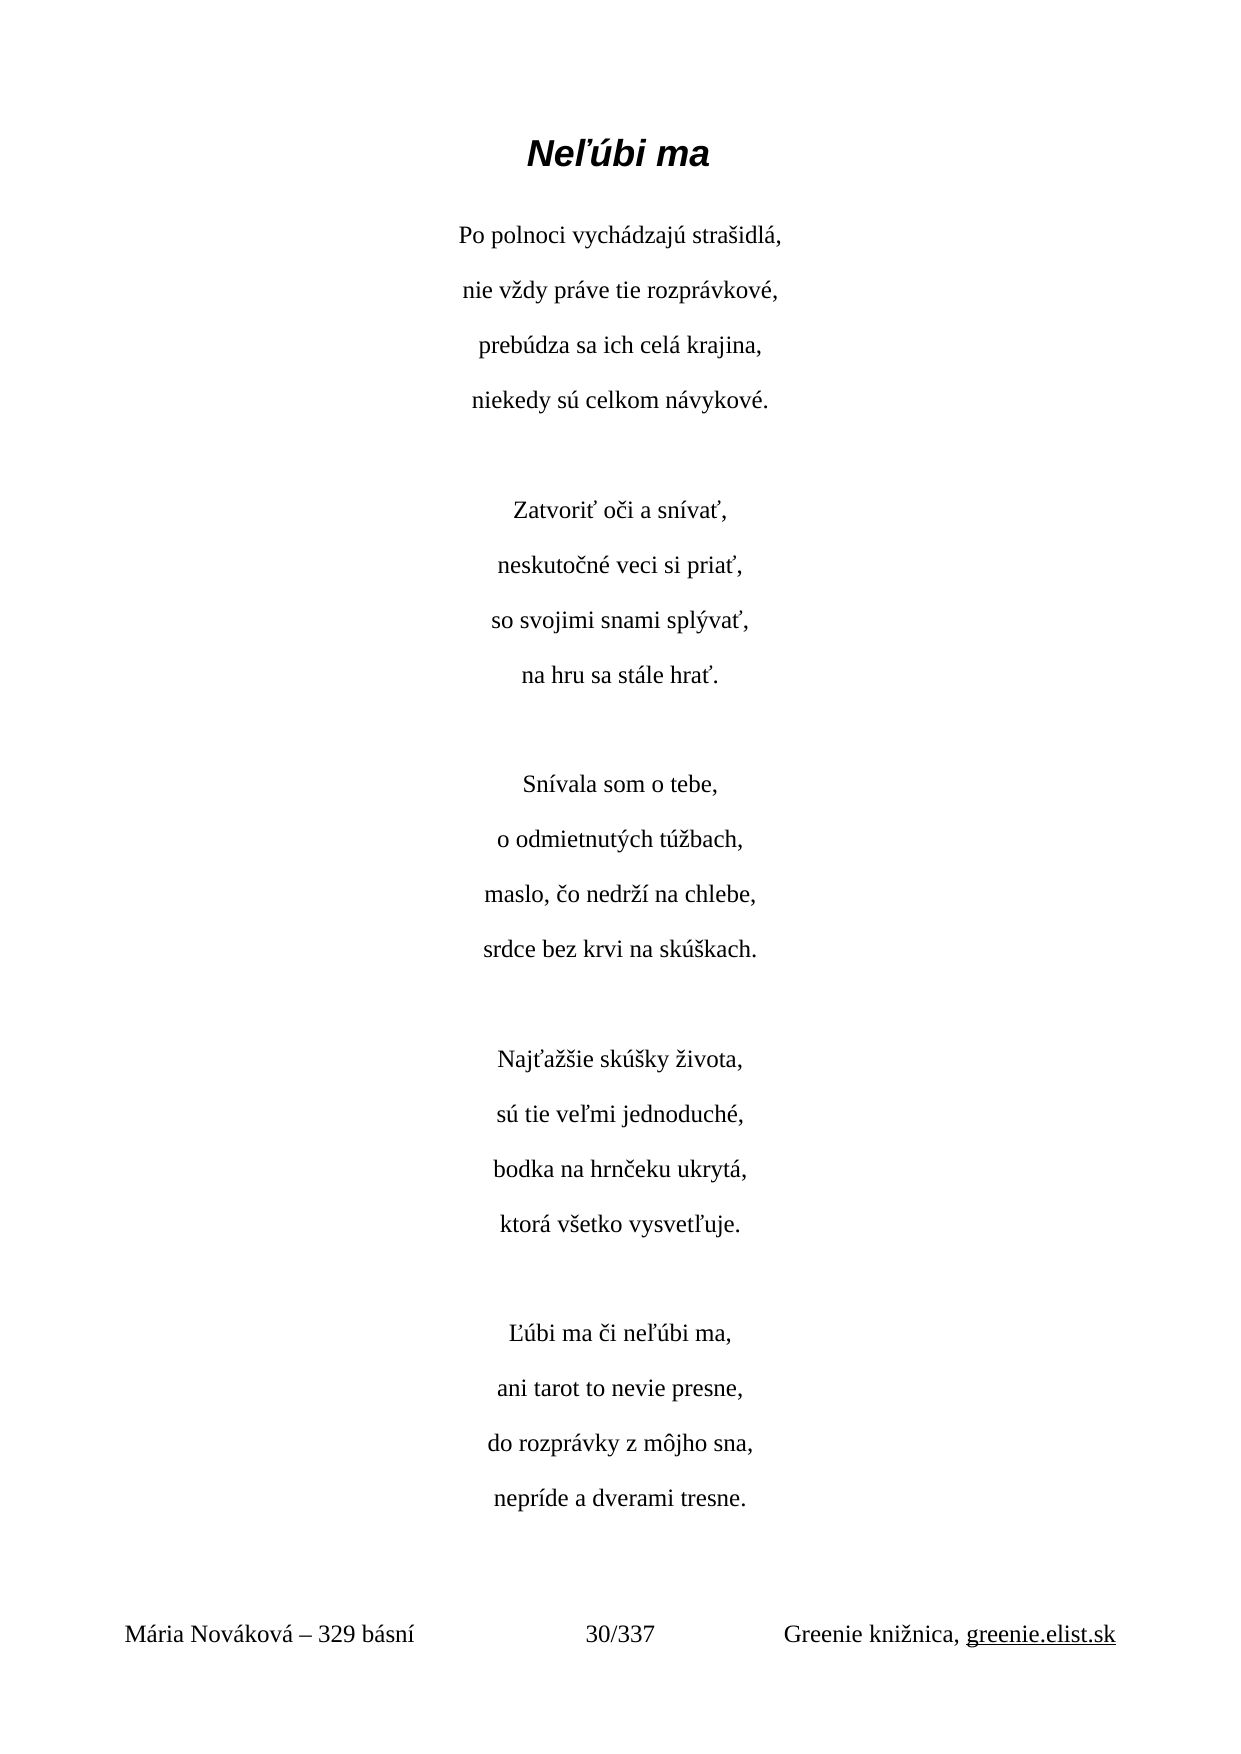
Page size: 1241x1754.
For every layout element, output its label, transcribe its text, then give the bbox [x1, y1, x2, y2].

text Ľúbi ma či neľúbi ma, [106, 1318, 1134, 1347]
text srdce bez krvi na skúškach. [106, 934, 1134, 963]
subtitle Neľúbi ma [106, 131, 1134, 174]
text bodka na hrnčeku ukrytá, [106, 1154, 1134, 1182]
text na hru sa stále hrať. [106, 660, 1134, 688]
text ktorá všetko vysvetľuje. [106, 1209, 1134, 1237]
text Snívala som o tebe, [106, 769, 1134, 798]
text do rozprávky z môjho sna, [106, 1428, 1134, 1457]
text nie vždy práve tie rozprávkové, [106, 275, 1134, 304]
text so svojimi snami splývať, [106, 605, 1134, 633]
text neskutočné veci si priať, [106, 550, 1134, 579]
text Zatvoriť oči a snívať, [106, 495, 1134, 524]
text sú tie veľmi jednoduché, [106, 1099, 1134, 1128]
text Najťažšie skúšky života, [106, 1044, 1134, 1073]
text nepríde a dverami tresne. [106, 1483, 1134, 1512]
text niekedy sú celkom návykové. [106, 385, 1134, 414]
text o odmietnutých túžbach, [106, 824, 1134, 853]
text ani tarot to nevie presne, [106, 1373, 1134, 1402]
text maslo, čo nedrží na chlebe, [106, 879, 1134, 908]
text prebúdza sa ich celá krajina, [106, 330, 1134, 359]
text Po polnoci vychádzajú strašidlá, [106, 221, 1134, 249]
